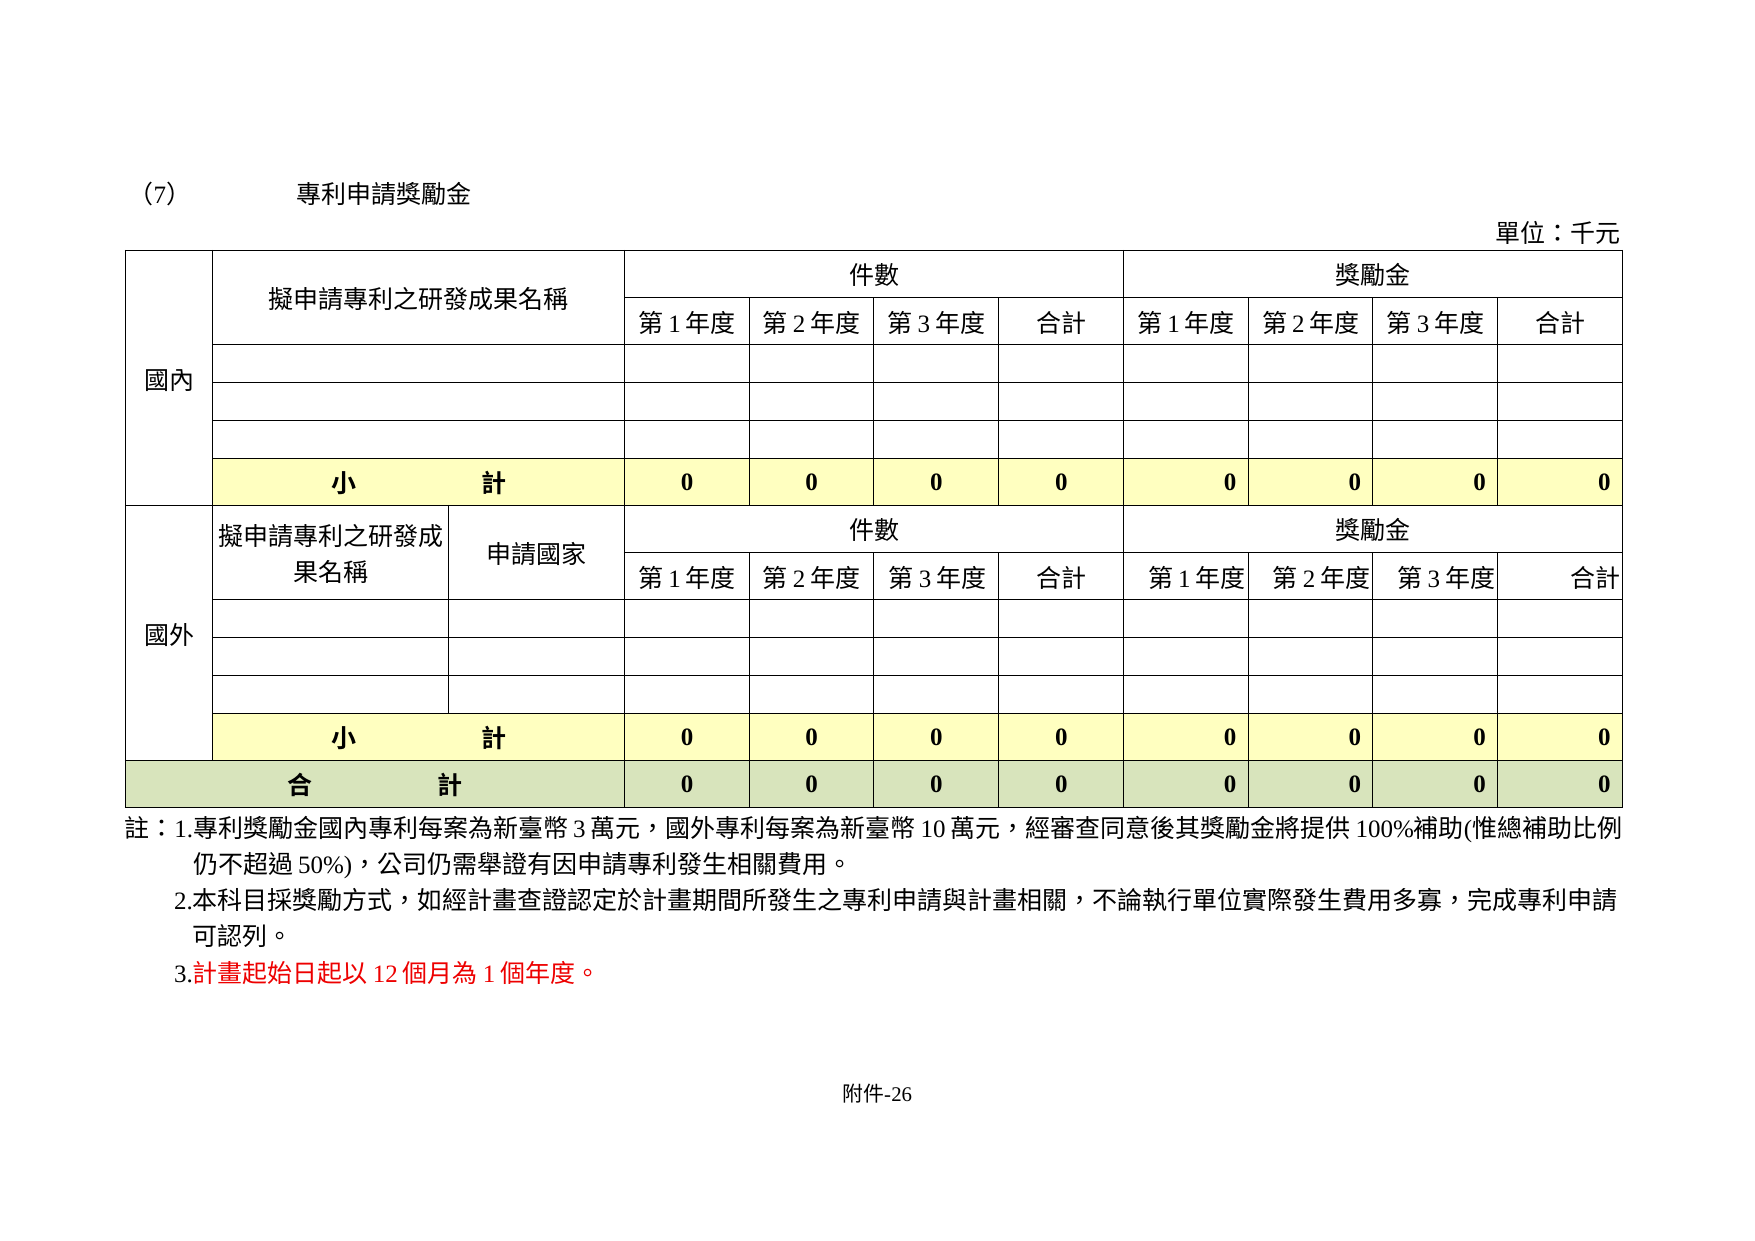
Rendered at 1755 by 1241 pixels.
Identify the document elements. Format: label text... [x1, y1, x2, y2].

table_cell 0 [1498, 714, 1622, 760]
table_cell [625, 383, 749, 420]
table_cell [625, 600, 749, 637]
table_cell 0 [1498, 459, 1622, 505]
table_cell 第2年度 [1249, 553, 1372, 599]
table_cell [1373, 345, 1497, 382]
table_cell 0 [750, 761, 873, 807]
table_cell 0 [625, 714, 749, 760]
table_cell [625, 421, 749, 457]
text 3.計畫起始日起以12個月為1個年度。 [174, 953, 1630, 989]
table_cell [1249, 421, 1372, 457]
table_cell [750, 676, 873, 712]
table_cell 0 [625, 459, 749, 505]
table_cell [999, 421, 1123, 457]
table_cell [1249, 676, 1372, 712]
table_cell [1249, 383, 1372, 420]
table_header 專利申請獎勵金 [125, 170, 1622, 212]
table_cell 第2年度 [750, 298, 873, 344]
table_cell [1498, 676, 1622, 712]
table_cell [1373, 600, 1497, 637]
table_cell [449, 638, 624, 675]
table_cell [1373, 676, 1497, 712]
table_cell 0 [999, 714, 1123, 760]
table_cell 0 [750, 459, 873, 505]
table_cell [874, 421, 998, 457]
table_cell [999, 383, 1123, 420]
table_cell 0 [874, 761, 998, 807]
table_cell 0 [874, 459, 998, 505]
table_cell [1249, 638, 1372, 675]
table_cell [625, 676, 749, 712]
table_cell [213, 676, 448, 712]
table_cell [1124, 676, 1248, 712]
table_cell 合計 [1498, 298, 1622, 344]
table_cell 小 計 [213, 714, 624, 760]
table_cell [1249, 345, 1372, 382]
table_cell [1124, 638, 1248, 675]
table_cell [213, 638, 448, 675]
text 註：1.專利獎勵金國內專利每案為新臺幣3萬元，國外專利每案為新臺幣10萬元，經審查同意後其獎勵金將提供100%補助(惟總補助比例仍不超過50%)，公司仍需舉證有因申請專利發生相關費用。 [124, 808, 1630, 881]
table_cell 件數 [625, 506, 1123, 552]
table_cell [1373, 421, 1497, 457]
table_cell 0 [1373, 459, 1497, 505]
table_cell 第1年度 [1124, 298, 1248, 344]
table_cell 0 [1124, 714, 1248, 760]
table_cell [1373, 638, 1497, 675]
table_cell 0 [1249, 459, 1372, 505]
table_cell 0 [625, 761, 749, 807]
table_cell 合計 [999, 298, 1123, 344]
table_cell 0 [1498, 761, 1622, 807]
table_cell [874, 638, 998, 675]
table_cell [213, 600, 448, 637]
table_cell 擬申請專利之研發成果名稱 [213, 506, 448, 599]
table_cell 0 [750, 714, 873, 760]
table_cell 第3年度 [874, 553, 998, 599]
table_cell [1373, 383, 1497, 420]
table_cell [1498, 383, 1622, 420]
table_cell [449, 676, 624, 712]
table_cell [625, 345, 749, 382]
table_cell 獎勵金 [1124, 506, 1622, 552]
table_cell 第2年度 [750, 553, 873, 599]
table_cell [750, 383, 873, 420]
table_cell [1498, 421, 1622, 457]
table_cell [213, 345, 624, 382]
text 2.本科目採獎勵方式，如經計畫查證認定於計畫期間所發生之專利申請與計畫相關，不論執行單位實際發生費用多寡，完成專利申請可認列。 [174, 881, 1630, 953]
table_cell 第1年度 [625, 298, 749, 344]
table_cell 第2年度 [1249, 298, 1372, 344]
table_cell [874, 345, 998, 382]
table_cell [213, 421, 624, 457]
table_cell 合計 [999, 553, 1123, 599]
table_cell [1124, 600, 1248, 637]
table_cell [874, 383, 998, 420]
table_cell 0 [1249, 714, 1372, 760]
table_cell 0 [1249, 761, 1372, 807]
table_cell [750, 421, 873, 457]
table_cell [750, 345, 873, 382]
table_cell [999, 345, 1123, 382]
table_cell 申請國家 [449, 506, 624, 599]
table_cell 國內 [126, 251, 212, 505]
table_cell [874, 600, 998, 637]
table_cell 第3年度 [874, 298, 998, 344]
table_cell [999, 638, 1123, 675]
table_cell [874, 676, 998, 712]
table_cell [1124, 383, 1248, 420]
table_cell 合計 [1498, 553, 1622, 599]
table_cell 合 計 [126, 761, 624, 807]
table_cell 小 計 [213, 459, 624, 505]
table_cell 擬申請專利之研發成果名稱 [213, 251, 624, 344]
table_cell 件數 [625, 251, 1123, 297]
table_cell [999, 676, 1123, 712]
table_cell 0 [999, 761, 1123, 807]
table_cell [449, 600, 624, 637]
table_cell 0 [1373, 761, 1497, 807]
table_cell 第3年度 [1373, 298, 1497, 344]
table_cell [1498, 638, 1622, 675]
table_cell 0 [874, 714, 998, 760]
table_cell [213, 383, 624, 420]
table_cell 第1年度 [625, 553, 749, 599]
table_cell 單位：千元 [125, 212, 1622, 250]
table_cell [1498, 345, 1622, 382]
table_cell 0 [1124, 761, 1248, 807]
table_cell [1124, 421, 1248, 457]
table_cell [625, 638, 749, 675]
table_cell 第1年度 [1124, 553, 1248, 599]
table_cell [1498, 600, 1622, 637]
table_cell [1124, 345, 1248, 382]
table_cell [750, 638, 873, 675]
table_cell 第3年度 [1373, 553, 1497, 599]
table_cell 獎勵金 [1124, 251, 1622, 297]
table_cell 0 [1373, 714, 1497, 760]
table_cell 0 [999, 459, 1123, 505]
table_cell [1249, 600, 1372, 637]
table_cell [999, 600, 1123, 637]
table_cell [750, 600, 873, 637]
table_cell 0 [1124, 459, 1248, 505]
table_cell 國外 [126, 506, 212, 760]
